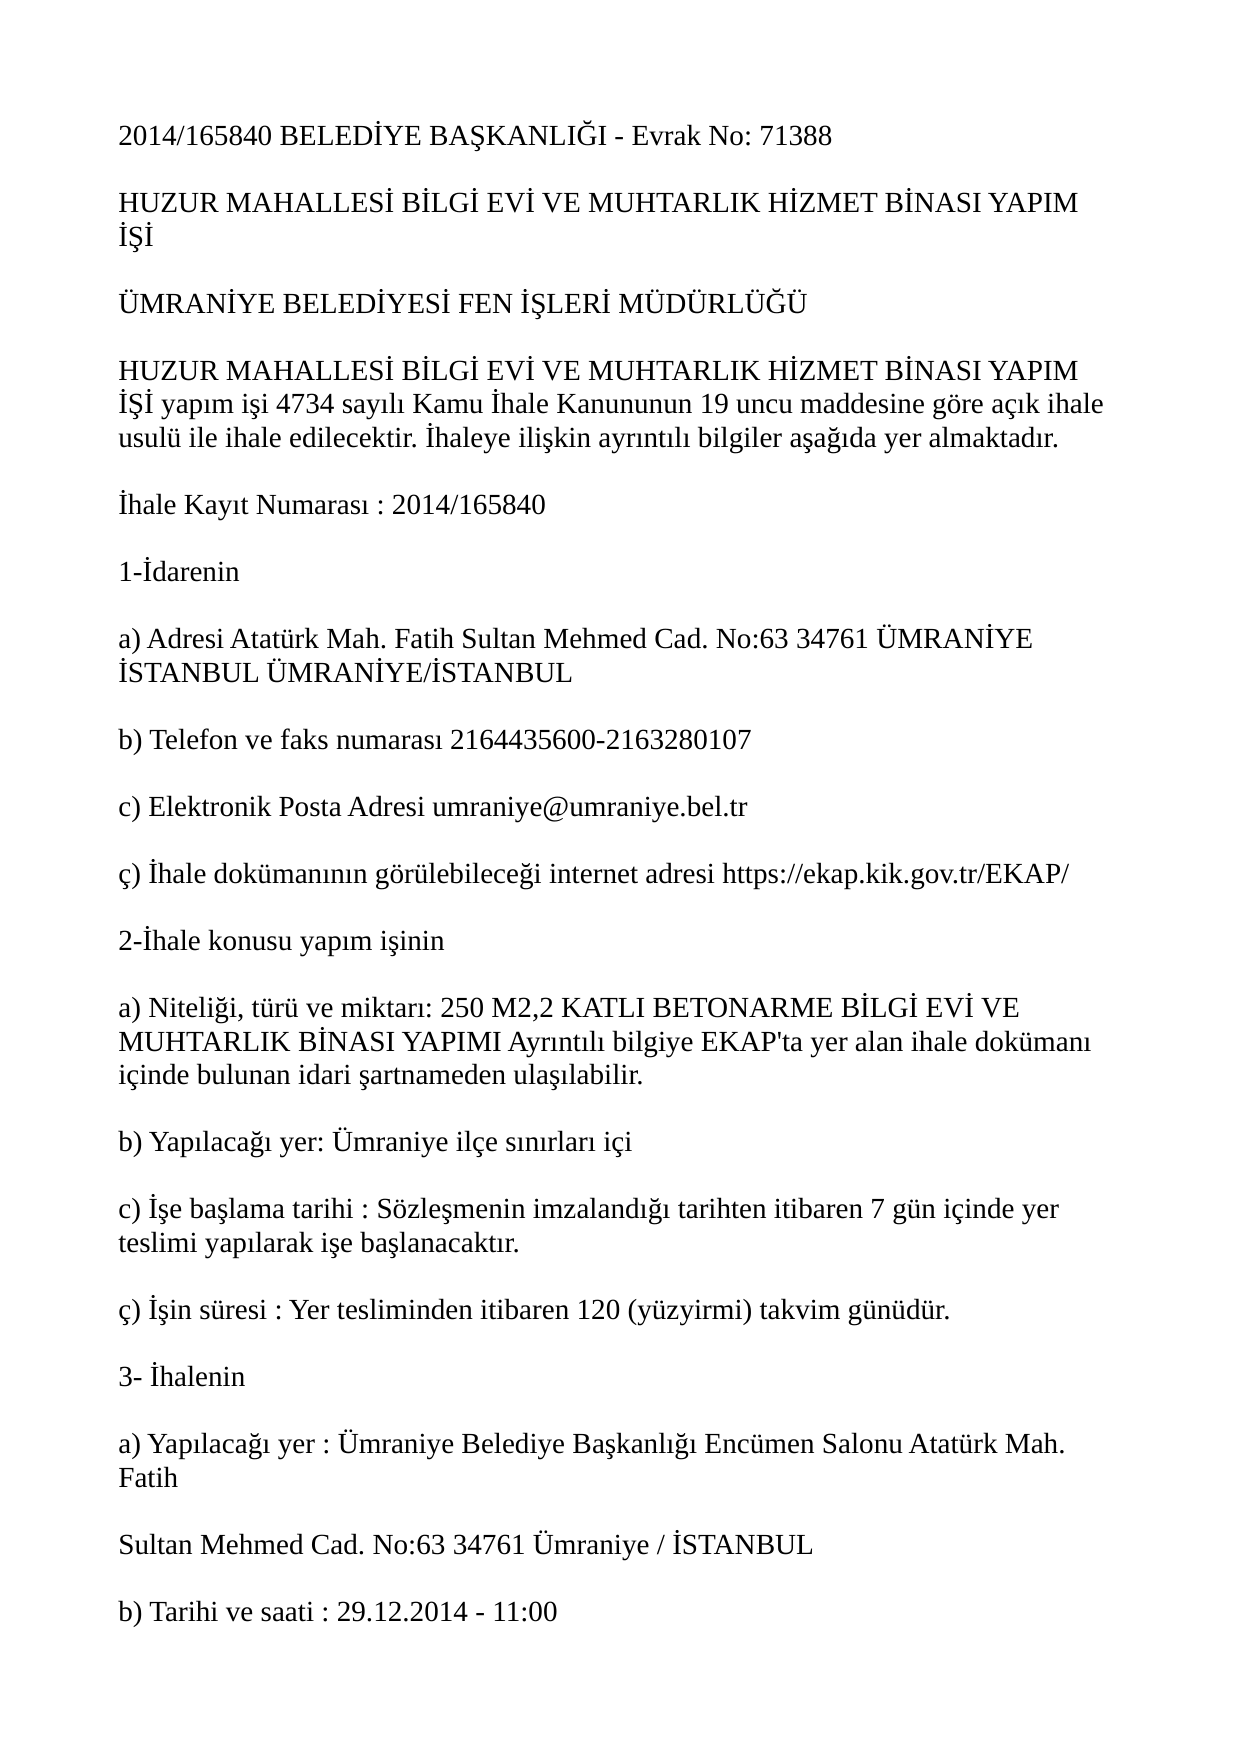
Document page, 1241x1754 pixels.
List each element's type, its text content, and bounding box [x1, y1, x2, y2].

text b) Tarihi ve saati : 29.12.2014 - 11:00 [118, 1594, 1122, 1627]
text 2-İhale konusu yapım işinin [118, 923, 1122, 957]
text a) Adresi Atatürk Mah. Fatih Sultan Mehmed Cad. No:63 34761 ÜMRANİYE İSTANBUL ÜMRANİYE/İSTANBUL [118, 621, 1122, 688]
text ç) İşin süresi : Yer tesliminden itibaren 120 (yüzyirmi) takvim günüdür. [118, 1292, 1122, 1326]
text 1-İdarenin [118, 554, 1122, 588]
text Sultan Mehmed Cad. No:63 34761 Ümraniye / İSTANBUL [118, 1527, 1122, 1560]
text ç) İhale dokümanının görülebileceği internet adresi https://ekap.kik.gov.tr/EKAP/ [118, 856, 1122, 889]
text c) Elektronik Posta Adresi umraniye@umraniye.bel.tr [118, 789, 1122, 822]
text 3- İhalenin [118, 1359, 1122, 1393]
text 2014/165840 BELEDİYE BAŞKANLIĞI - Evrak No: 71388 [118, 118, 1122, 152]
text c) İşe başlama tarihi : Sözleşmenin imzalandığı tarihten itibaren 7 gün içinde yer teslimi yapılarak işe başlanacaktır. [118, 1191, 1122, 1258]
text a) Yapılacağı yer : Ümraniye Belediye Başkanlığı Encümen Salonu Atatürk Mah. Fatih [118, 1426, 1122, 1493]
text b) Telefon ve faks numarası 2164435600-2163280107 [118, 722, 1122, 755]
text a) Niteliği, türü ve miktarı: 250 M2,2 KATLI BETONARME BİLGİ EVİ VE MUHTARLIK BİNASI YAPIMI Ayrıntılı bilgiye EKAP'ta yer alan ihale dokümanı içinde bulunan idari şartnameden ulaşılabilir. [118, 990, 1122, 1091]
text ÜMRANİYE BELEDİYESİ FEN İŞLERİ MÜDÜRLÜĞÜ [118, 286, 1122, 319]
text HUZUR MAHALLESİ BİLGİ EVİ VE MUHTARLIK HİZMET BİNASI YAPIM İŞİ yapım işi 4734 sayılı Kamu İhale Kanununun 19 uncu maddesine göre açık ihale usulü ile ihale edilecektir. İhaleye ilişkin ayrıntılı bilgiler aşağıda yer almaktadır. [118, 353, 1122, 453]
text HUZUR MAHALLESİ BİLGİ EVİ VE MUHTARLIK HİZMET BİNASI YAPIM İŞİ [118, 185, 1122, 252]
text b) Yapılacağı yer: Ümraniye ilçe sınırları içi [118, 1124, 1122, 1158]
text İhale Kayıt Numarası : 2014/165840 [118, 487, 1122, 521]
